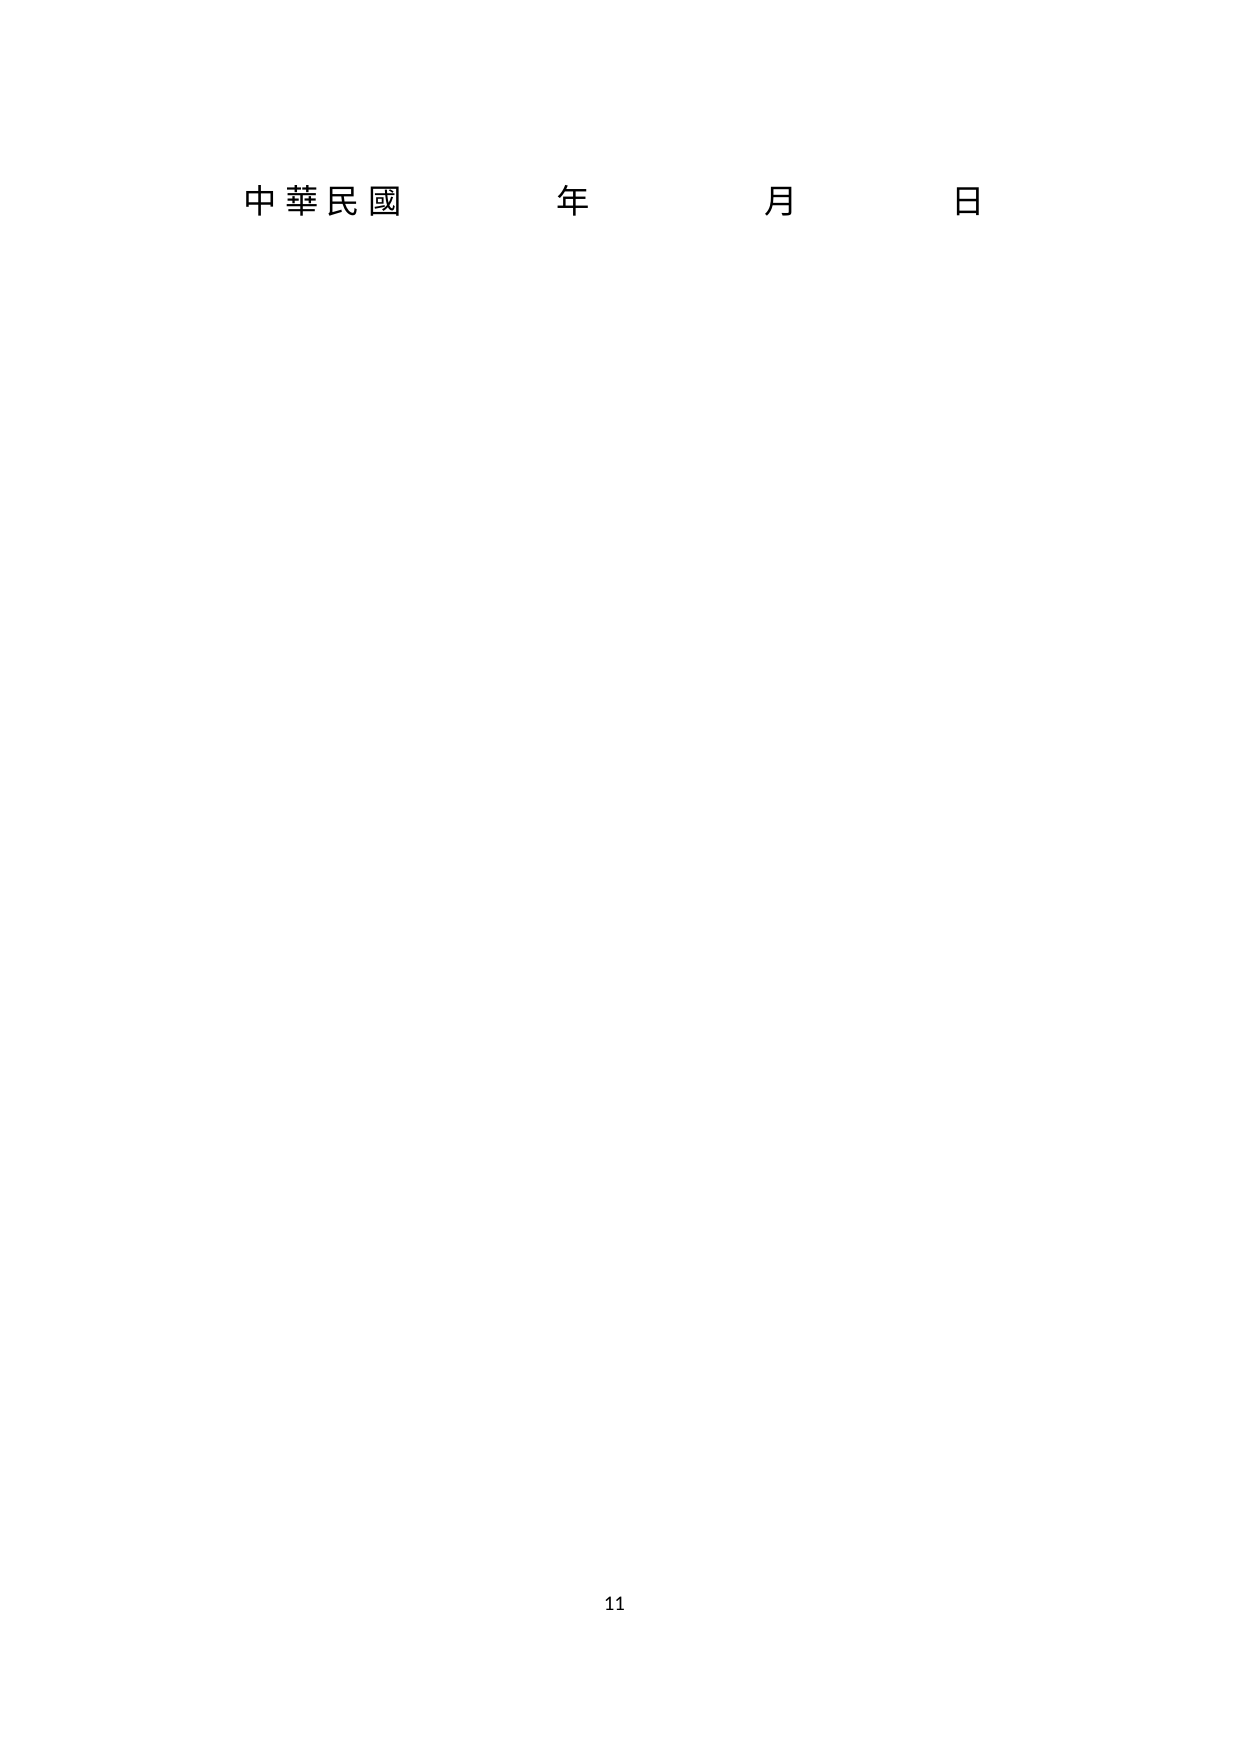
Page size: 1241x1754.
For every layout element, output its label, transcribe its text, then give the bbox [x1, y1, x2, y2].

text 中華民國 年 月 日 [104, 158, 1124, 220]
